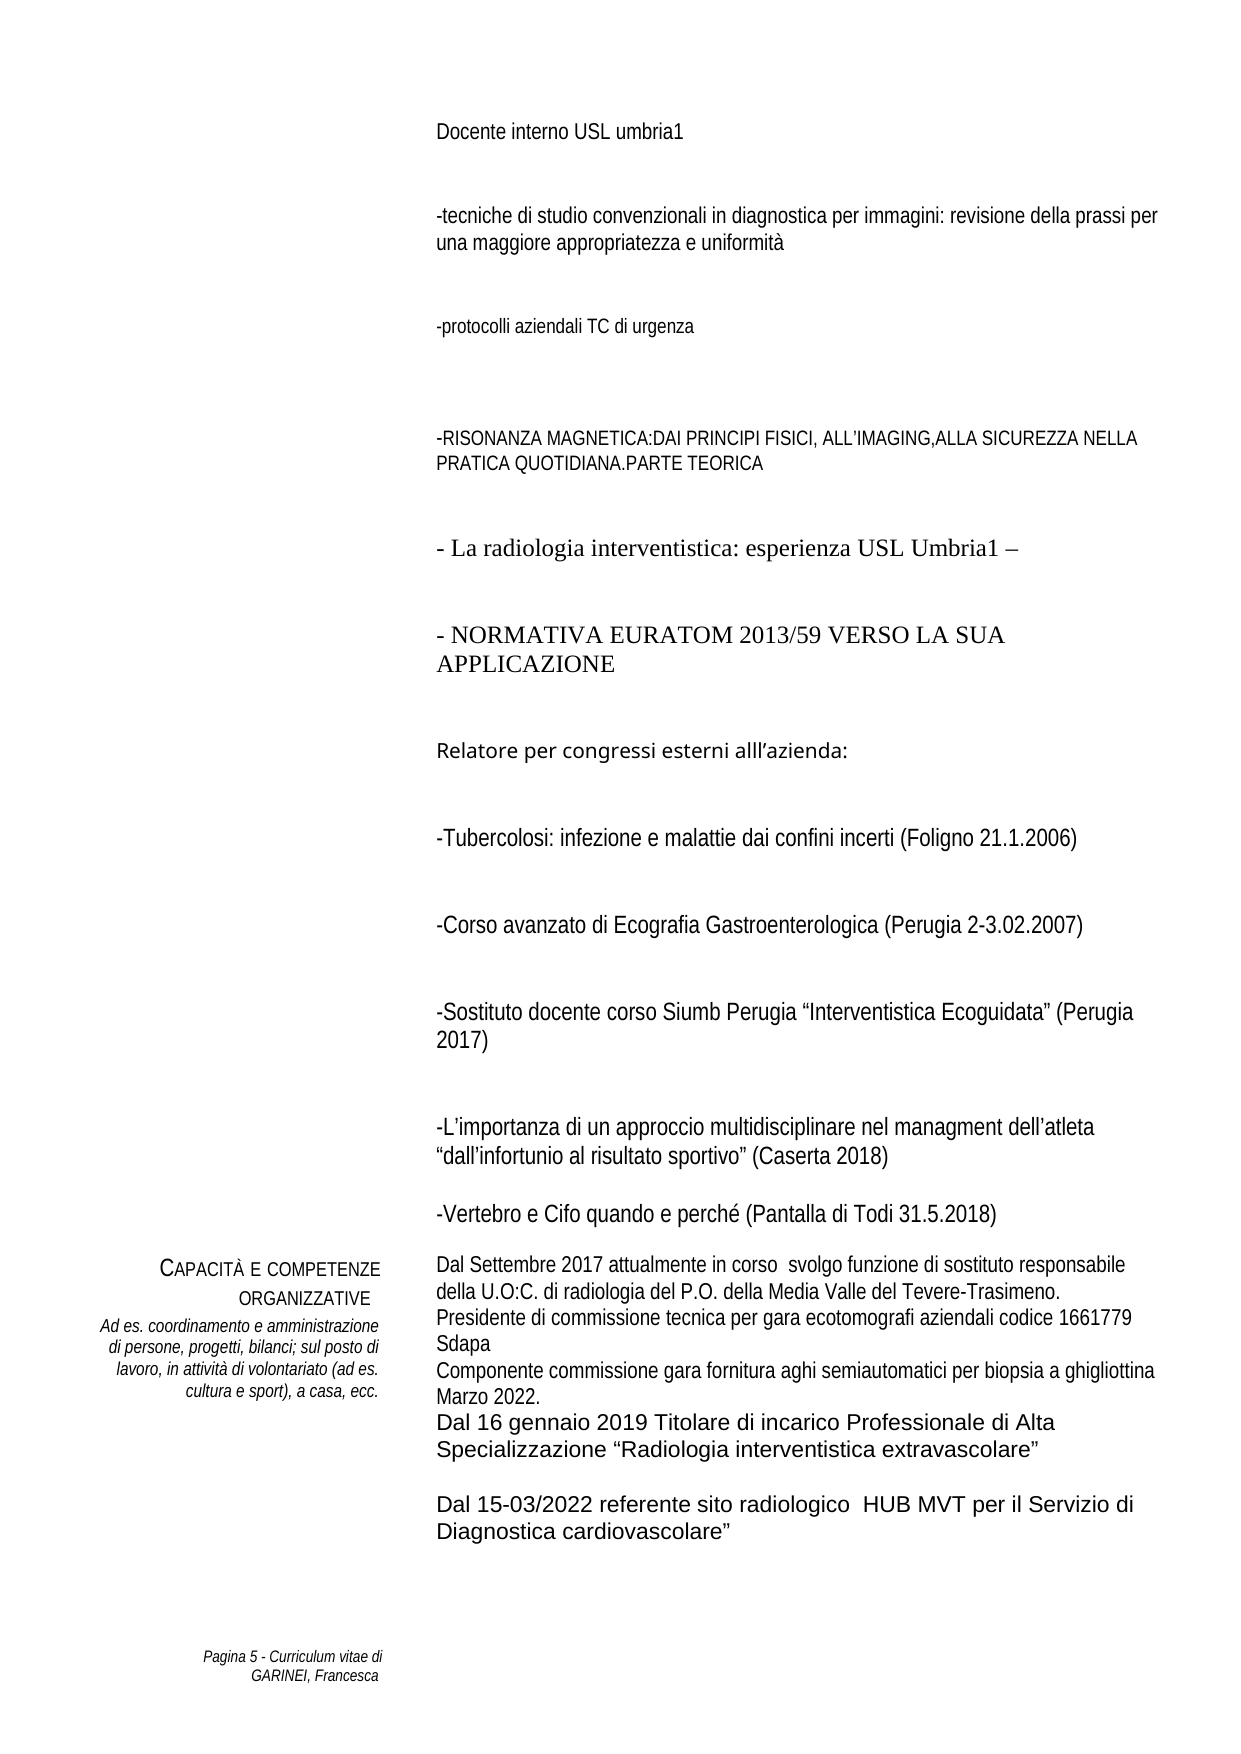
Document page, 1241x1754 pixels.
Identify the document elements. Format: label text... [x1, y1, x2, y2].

table_header [395, 89, 425, 1227]
table_header [395, 1251, 425, 1573]
table_header [89, 89, 395, 1227]
table_header Capacità e competenze organizzative Ad es. coordinamento e amministrazione di persone, progetti, bilanci; sul posto di lavoro, in attività di volontariato (ad es. cultura e sport), a casa, ecc. [89, 1251, 395, 1573]
table_header Docente interno USL umbria1 -tecniche di studio convenzionali in diagnostica per immagini: revisione della prassi per una maggiore appropriatezza e uniformità -protocolli aziendali TC di urgenza -RISONANZA MAGNETICA:DAI PRINCIPI FISICI, ALL’IMAGING,ALLA SICUREZZA NELLA PRATICA QUOTIDIANA.PARTE TEORICA - La radiologia interventistica: esperienza USL Umbria1 – - NORMATIVA EURATOM 2013/59 VERSO LA SUA APPLICAZIONE Relatore per congressi esterni alll’azienda: -Tubercolosi: infezione e malattie dai confini incerti (Foligno 21.1.2006) -Corso avanzato di Ecografia Gastroenterologica (Perugia 2-3.02.2007) -Sostituto docente corso Siumb Perugia “Interventistica Ecoguidata” (Perugia 2017) -L’importanza di un approccio multidisciplinare nel managment dell’atleta “dall’infortunio al risultato sportivo” (Caserta 2018) -Vertebro e Cifo quando e perché (Pantalla di Todi 31.5.2018) [425, 89, 1178, 1227]
table_header Dal Settembre 2017 attualmente in corso svolgo funzione di sostituto responsabile della U.O:C. di radiologia del P.O. della Media Valle del Tevere-Trasimeno. Presidente di commissione tecnica per gara ecotomografi aziendali codice 1661779 Sdapa Componente commissione gara fornitura aghi semiautomatici per biopsia a ghigliottina Marzo 2022. Dal 16 gennaio 2019 Titolare di incarico Professionale di Alta Specializzazione “Radiologia interventistica extravascolare” Dal 15-03/2022 referente sito radiologico HUB MVT per il Servizio di Diagnostica cardiovascolare” [425, 1251, 1178, 1573]
